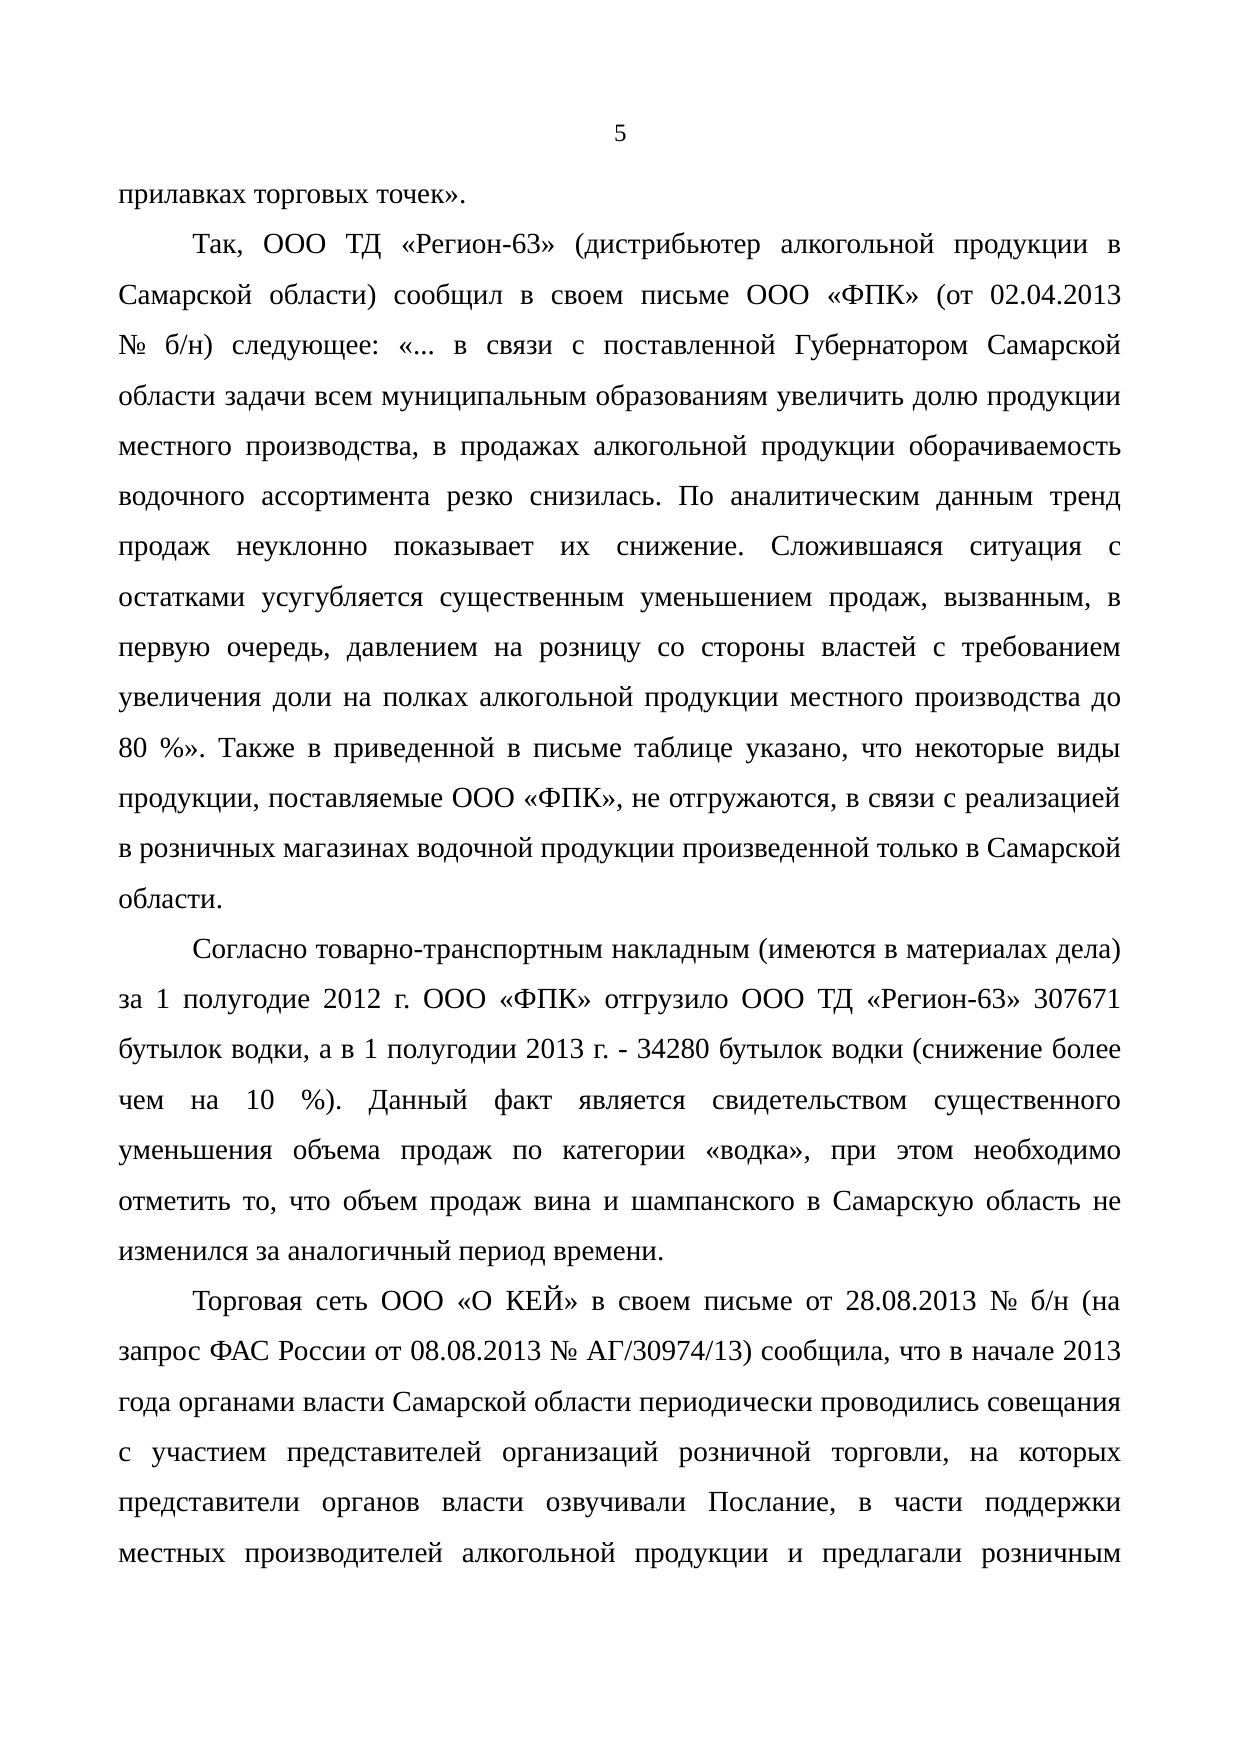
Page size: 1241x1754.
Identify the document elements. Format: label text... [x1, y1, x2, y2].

text Согласно товарно-транспортным накладным (имеются в материалах дела) за 1 полугодие 2012 г. ООО «ФПК» отгрузило ООО ТД «Регион-63» 307671 бутылок водки, а в 1 полугодии 2013 г. - 34280 бутылок водки (снижение более чем на 10 %). Данный факт является свидетельством существенного уменьшения объема продаж по категории «водка», при этом необходимо отметить то, что объем продаж вина и шампанского в Самарскую область не изменился за аналогичный период времени. [118, 931, 1122, 1266]
text прилавках торговых точек». [118, 176, 1122, 210]
text Так, ООО ТД «Регион-63» (дистрибьютер алкогольной продукции в Самарской области) сообщил в своем письме ООО «ФПК» (от 02.04.2013 № б/н) следующее: «... в связи с поставленной Губернатором Самарской области задачи всем муниципальным образованиям увеличить долю продукции местного производства, в продажах алкогольной продукции оборачиваемость водочного ассортимента резко снизилась. По аналитическим данным тренд продаж неуклонно показывает их снижение. Сложившаяся ситуация с остатками усугубляется существенным уменьшением продаж, вызванным, в первую очередь, давлением на розницу со стороны властей с требованием увеличения доли на полках алкогольной продукции местного производства до 80 %». Также в приведенной в письме таблице указано, что некоторые виды продукции, поставляемые ООО «ФПК», не отгружаются, в связи с реализацией в розничных магазинах водочной продукции произведенной только в Самарской области. [118, 227, 1122, 914]
text Торговая сеть ООО «О КЕЙ» в своем письме от 28.08.2013 № б/н (на запрос ФАС России от 08.08.2013 № АГ/30974/13) сообщила, что в начале 2013 года органами власти Самарской области периодически проводились совещания с участием представителей организаций розничной торговли, на которых представители органов власти озвучивали Послание, в части поддержки местных производителей алкогольной продукции и предлагали розничным [118, 1283, 1122, 1568]
